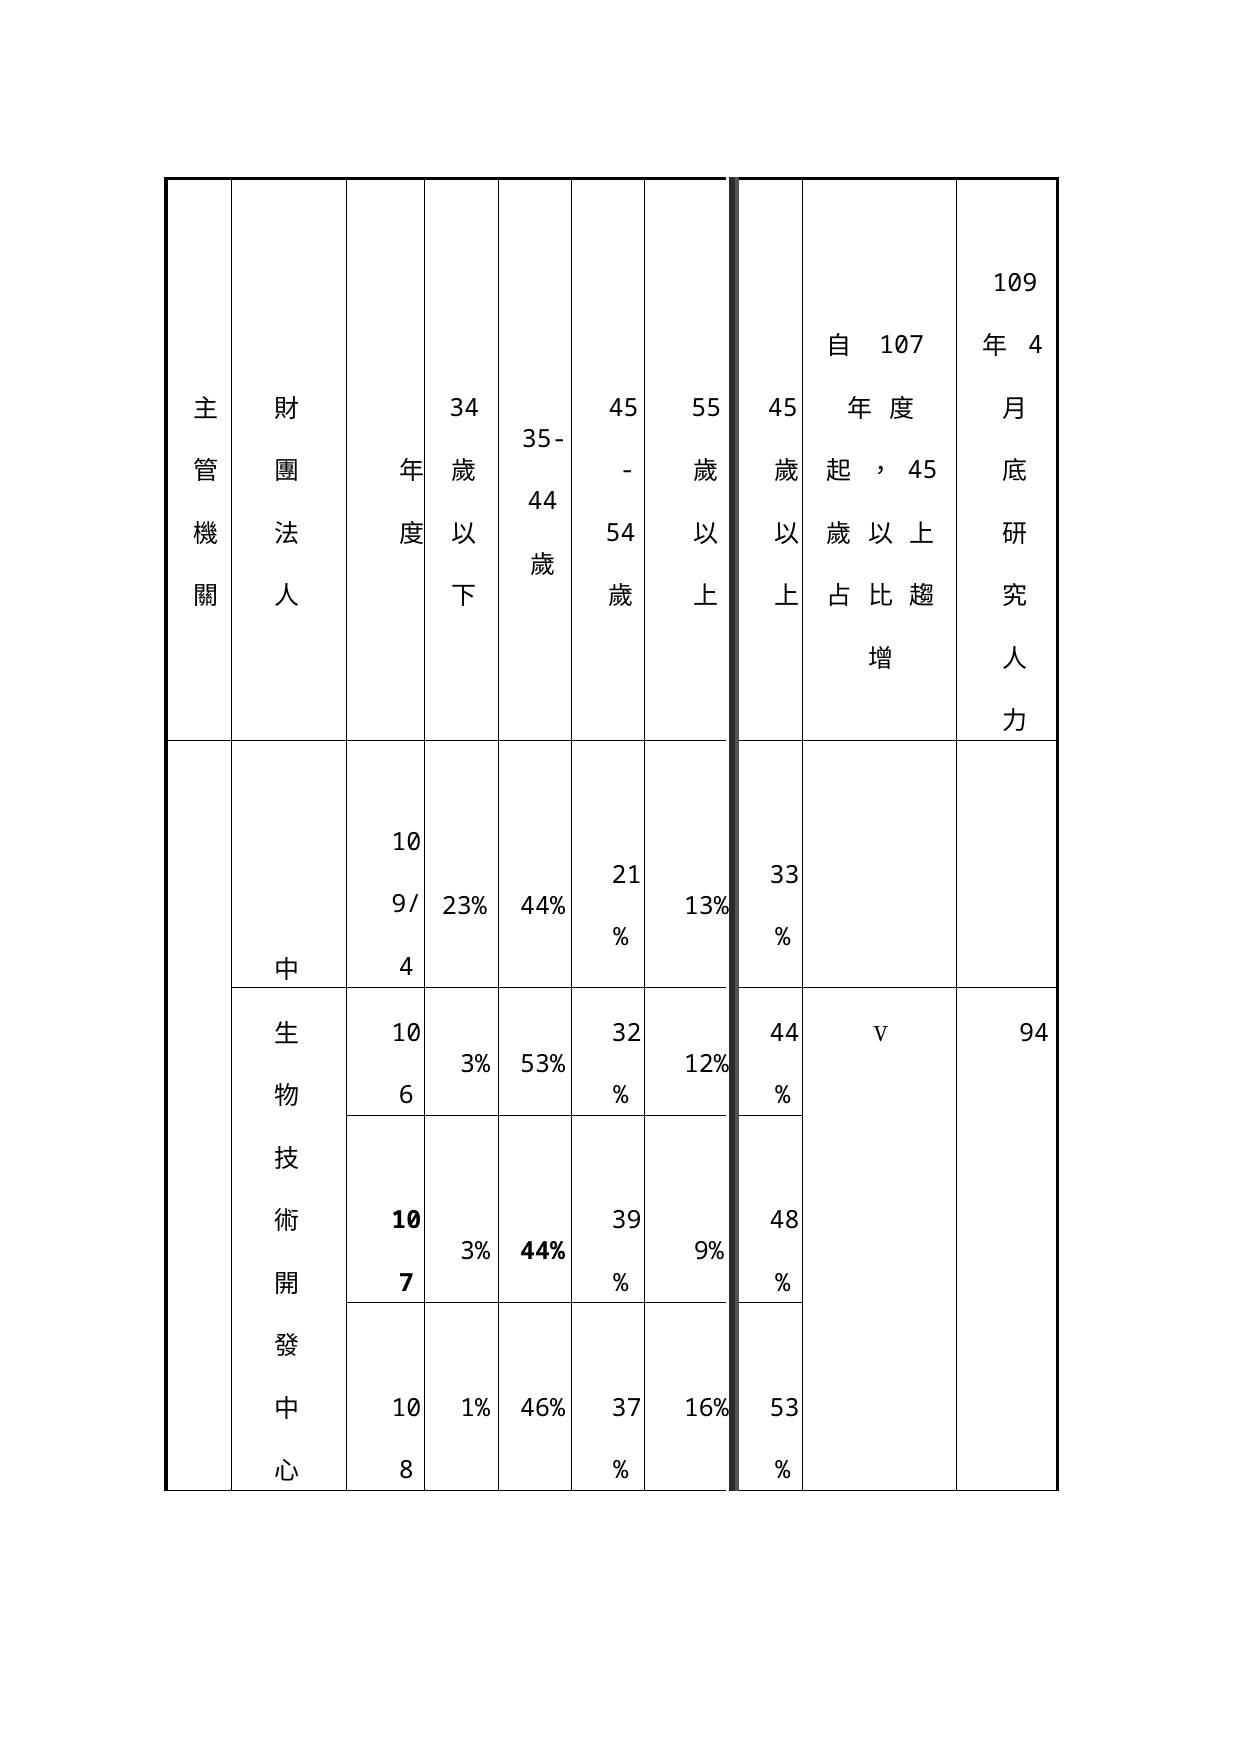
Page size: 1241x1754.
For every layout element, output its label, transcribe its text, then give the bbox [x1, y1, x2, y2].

table_cell 16% [645, 1303, 726, 1490]
table_header 55歲 以上 [645, 180, 726, 740]
table_cell 3% [425, 988, 498, 1115]
table_cell 生物技術開發中心 [232, 988, 346, 1490]
table_cell 23% [425, 741, 498, 987]
table_cell 53% [499, 988, 571, 1115]
table_cell 12% [645, 988, 726, 1115]
table_cell 44% [499, 1116, 571, 1302]
table_cell 21% [572, 741, 644, 987]
table_cell [803, 741, 956, 987]
table_cell 46% [499, 1303, 571, 1490]
table_cell 37% [572, 1303, 644, 1490]
table_header 年度 [347, 180, 424, 740]
table_header 財團法人 [232, 180, 346, 740]
table_cell 39% [572, 1116, 644, 1302]
table_cell 32% [572, 988, 644, 1115]
table_cell 44% [739, 988, 802, 1115]
table_cell 53% [739, 1303, 802, 1490]
table_cell 94 [957, 988, 1056, 1490]
table_header 109年4月底研究人力 [957, 180, 1056, 740]
table_cell 3% [425, 1116, 498, 1302]
table_header 34歲以下 [425, 180, 498, 740]
table_cell 44% [499, 741, 571, 987]
table_cell 1% [425, 1303, 498, 1490]
table_cell 108 [347, 1303, 424, 1490]
table_cell Ⅴ [803, 988, 956, 1490]
table_header 45歲以上 [739, 180, 802, 740]
table_header 自107年度起，45歲以上占比趨增 [803, 180, 956, 740]
table_cell 109/4 [347, 741, 424, 987]
table_header 45-54歲 [572, 180, 644, 740]
table_cell [957, 741, 1056, 987]
table_cell 金屬工業研究發展中心 [232, 741, 346, 987]
table_cell [168, 741, 231, 1490]
table_cell 13% [645, 741, 726, 987]
table_cell 107 [347, 1116, 424, 1302]
table_header 主管機關 [168, 180, 231, 740]
table_header 35-44歲 [499, 180, 571, 740]
table_cell 48% [739, 1116, 802, 1302]
table_cell 106 [347, 988, 424, 1115]
table_cell 9% [645, 1116, 726, 1302]
table_cell 33% [739, 741, 802, 987]
